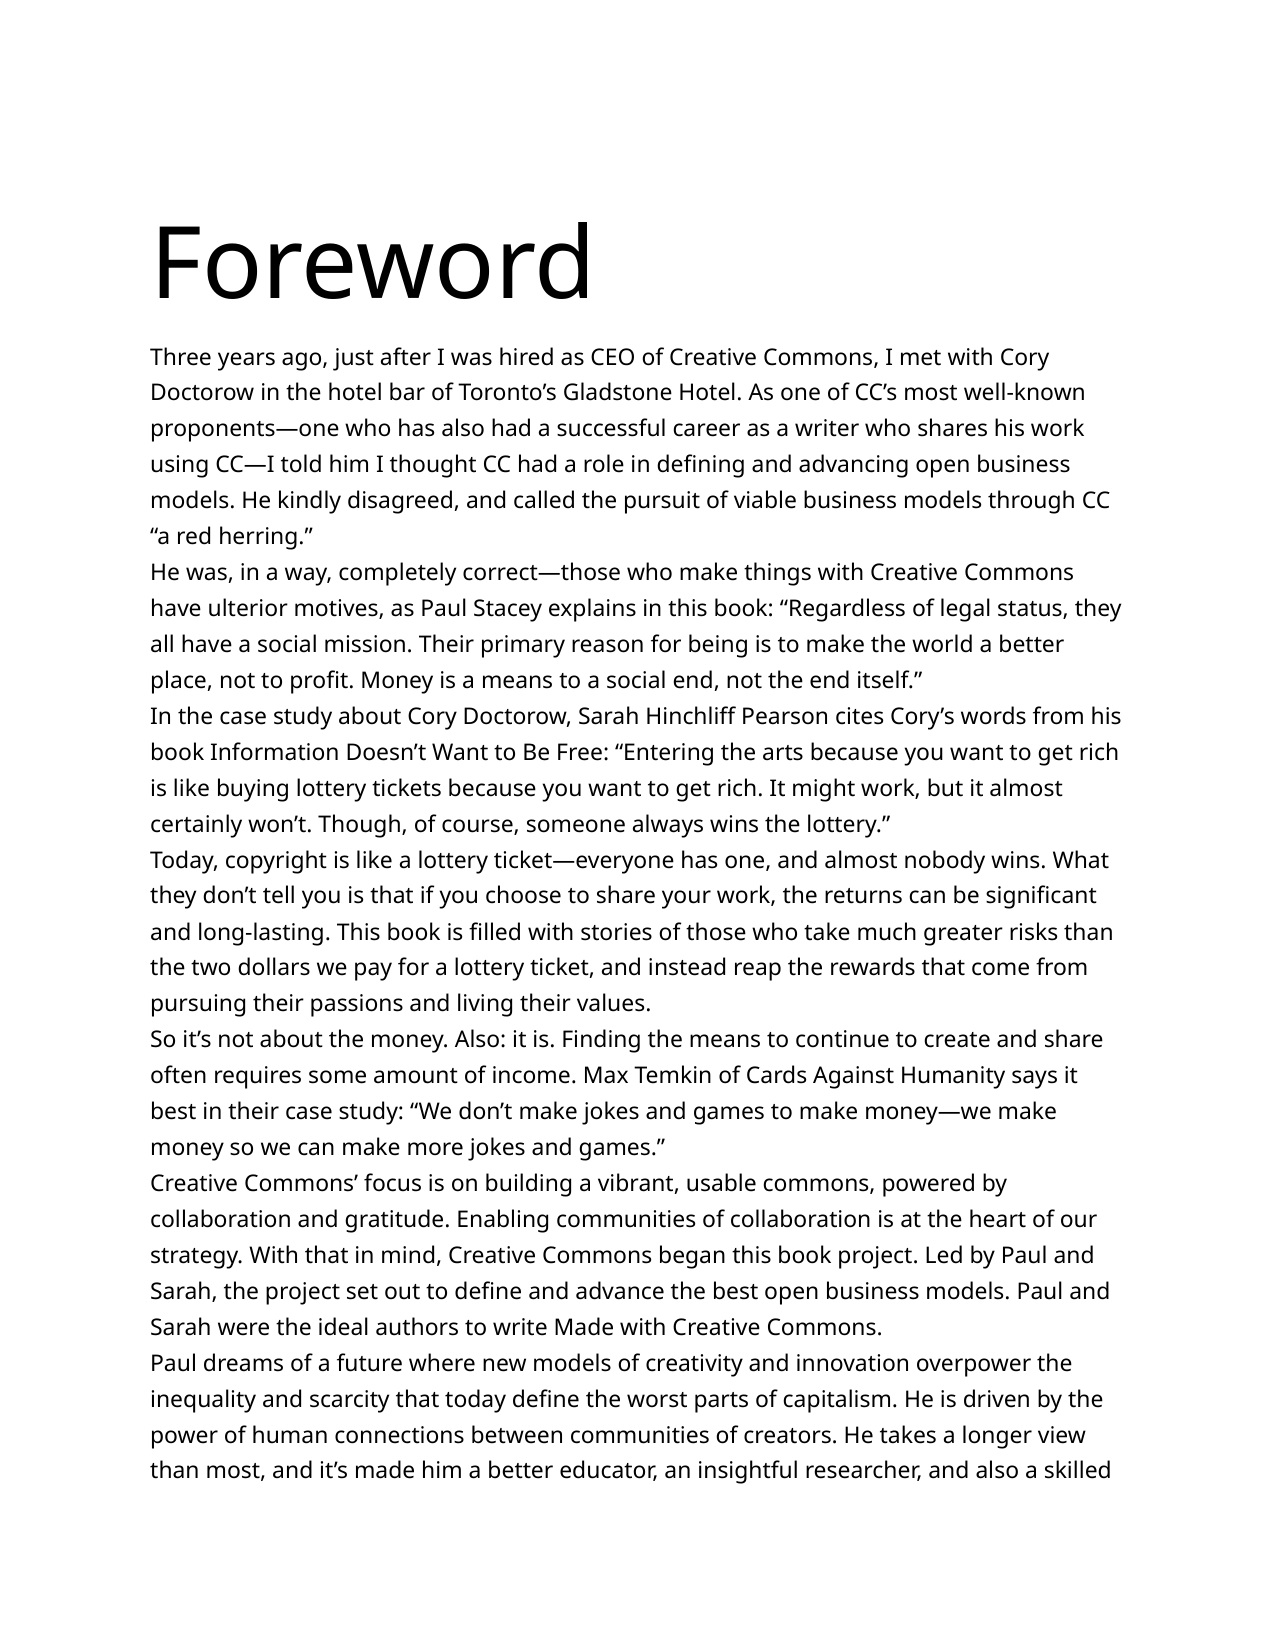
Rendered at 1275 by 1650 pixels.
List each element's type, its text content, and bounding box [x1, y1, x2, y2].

text Paul dreams of a future where new models of creativity and innovation overpower the inequality and scarcity that today define the worst parts of capitalism. He is driven by the power of human connections between communities of creators. He takes a longer view than most, and it’s made him a better educator, an insightful researcher, and also a skilled [150, 1347, 1125, 1486]
text Today, copyright is like a lottery ticket—everyone has one, and almost nobody wins. What they don’t tell you is that if you choose to share your work, the returns can be significant and long-lasting. This book is filled with stories of those who take much greater risks than the two dollars we pay for a lottery ticket, and instead reap the rewards that come from pursuing their passions and living their values. [150, 843, 1125, 1018]
text Three years ago, just after I was hired as CEO of Creative Commons, I met with Cory Doctorow in the hotel bar of Toronto’s Gladstone Hotel. As one of CC’s most well-known proponents—one who has also had a successful career as a writer who shares his work using CC—I told him I thought CC had a role in defining and advancing open business models. He kindly disagreed, and called the pursuit of viable business models through CC “a red herring.” [150, 340, 1125, 551]
text So it’s not about the money. Also: it is. Finding the means to continue to create and share often requires some amount of income. Max Temkin of Cards Against Humanity says it best in their case study: “We don’t make jokes and games to make money—we make money so we can make more jokes and games.” [150, 1023, 1125, 1162]
text Creative Commons’ focus is on building a vibrant, usable commons, powered by collaboration and gratitude. Enabling communities of collaboration is at the heart of our strategy. With that in mind, Creative Commons began this book project. Led by Paul and Sarah, the project set out to define and advance the best open business models. Paul and Sarah were the ideal authors to write Made with Creative Commons. [150, 1167, 1125, 1342]
text He was, in a way, completely correct—those who make things with Creative Commons have ulterior motives, as Paul Stacey explains in this book: “Regardless of legal status, they all have a social mission. Their primary reason for being is to make the world a better place, not to profit. Money is a means to a social end, not the end itself.” [150, 556, 1125, 695]
subtitle Foreword [150, 192, 1125, 328]
text In the case study about Cory Doctorow, Sarah Hinchliff Pearson cites Cory’s words from his book Information Doesn’t Want to Be Free: “Entering the arts because you want to get rich is like buying lottery tickets because you want to get rich. It might work, but it almost certainly won’t. Though, of course, someone always wins the lottery.” [150, 700, 1125, 839]
